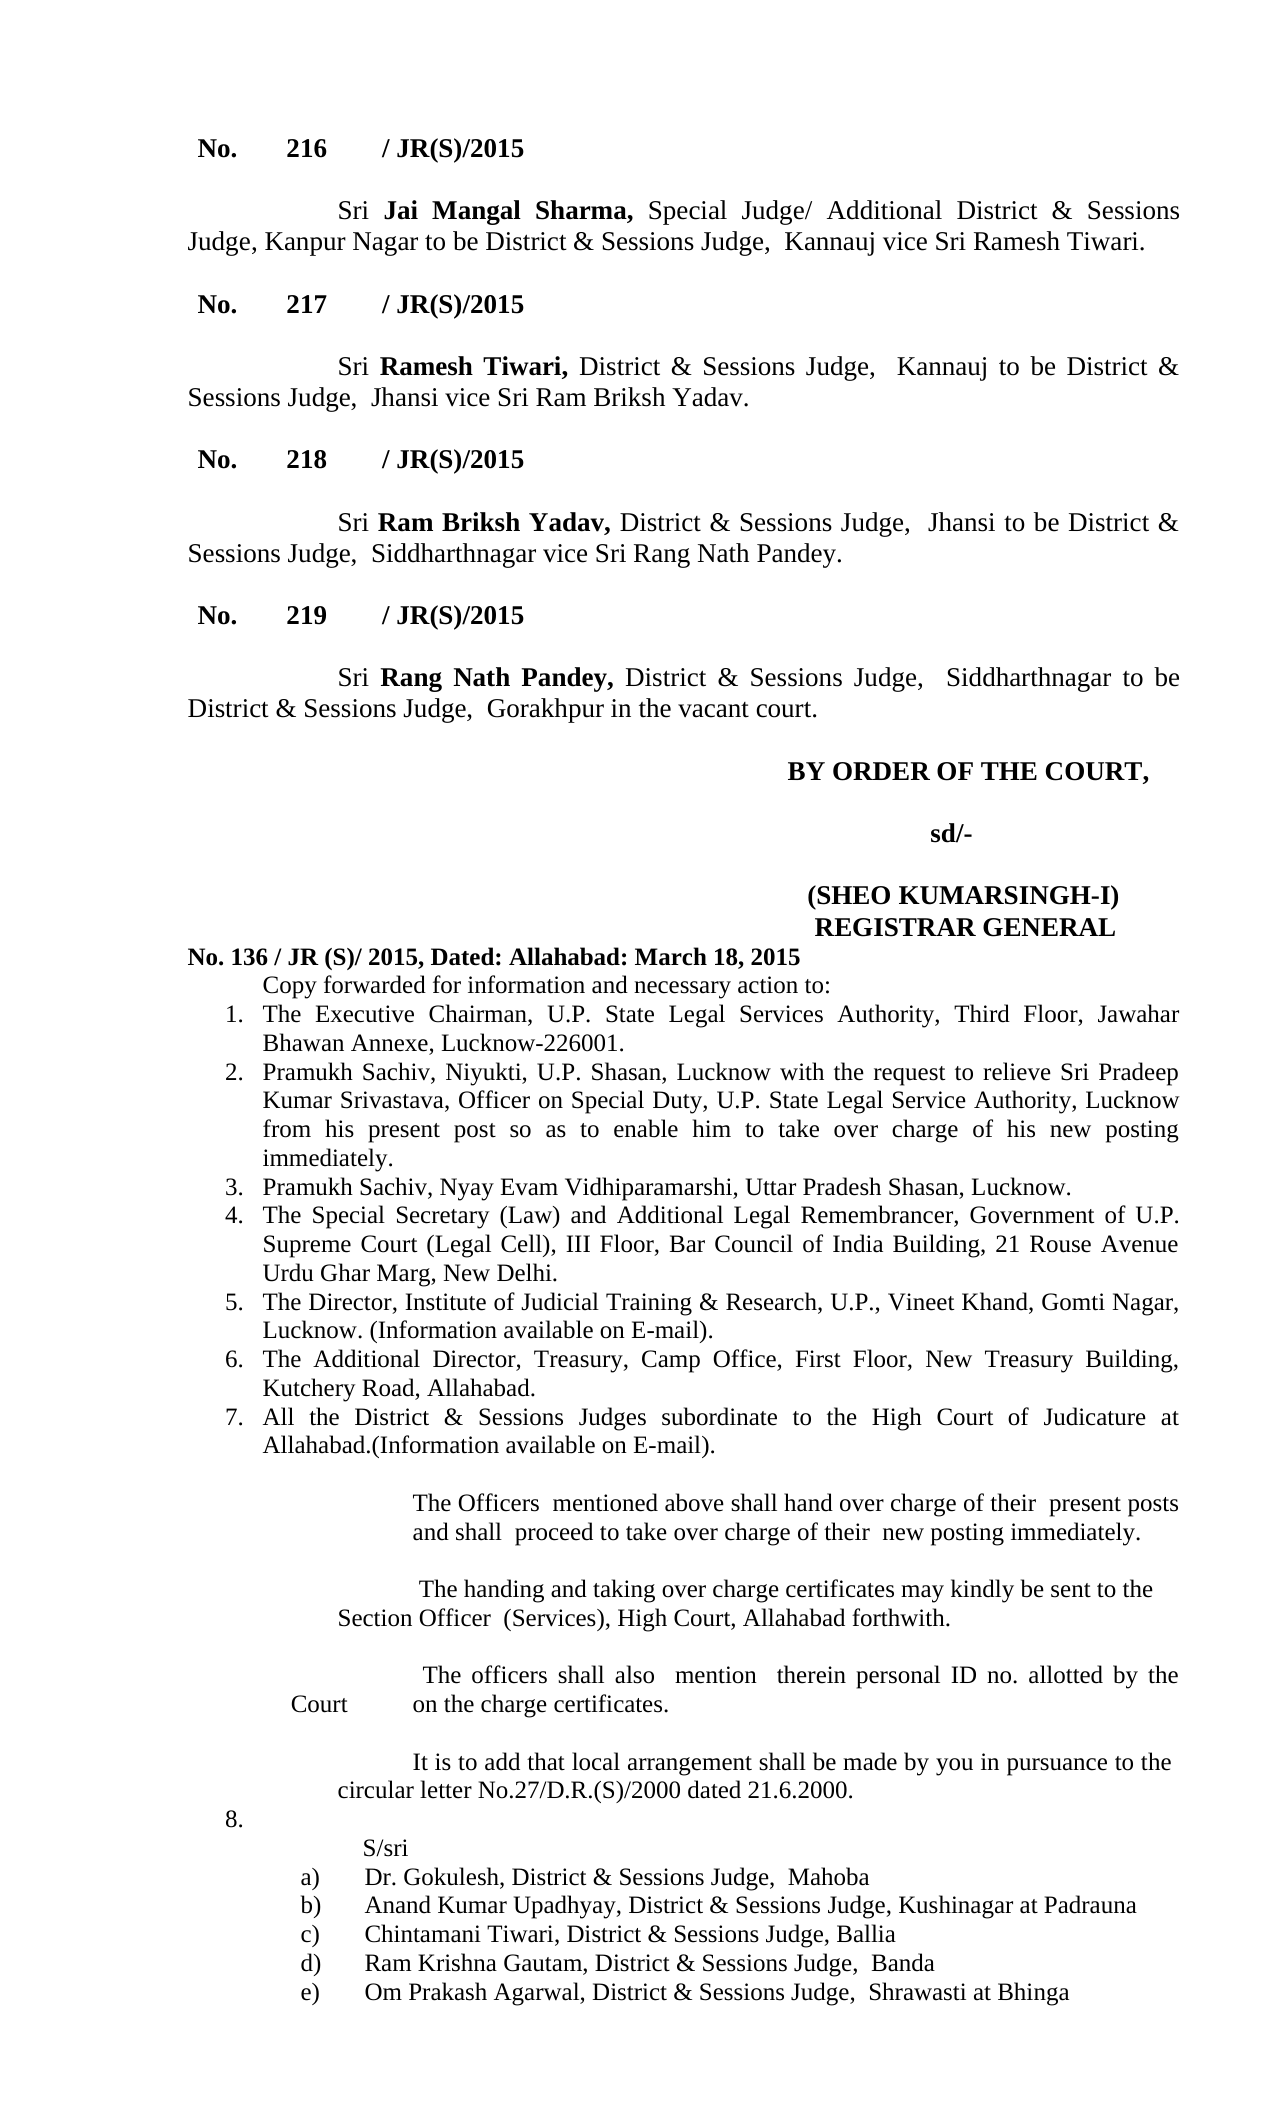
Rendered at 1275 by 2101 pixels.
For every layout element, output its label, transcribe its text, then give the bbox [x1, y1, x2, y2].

list Pramukh Sachiv, Nyay Evam Vidhiparamarshi, Uttar Pradesh Shasan, Lucknow. [225, 1172, 1181, 1201]
table_header / JR(S)/2015 [364, 599, 714, 630]
table_header 217 [275, 288, 364, 319]
table_header 216 [275, 132, 364, 163]
text sd/- [712, 817, 1181, 848]
subtitle No. 136 / JR (S)/ 2015, Dated: Allahabad: March 18, 2015 [187, 942, 1181, 971]
text Sri Rang Nath Pandey, District & Sessions Judge, Siddharthnagar to be District & Sessions Judge, Gorakhpur in the vacant court. [187, 661, 1181, 724]
text BY ORDER OF THE COURT, [562, 755, 1181, 786]
list The handing and taking over charge certificates may kindly be sent to the Section Officer (Services), High Court, Allahabad forthwith. [187, 1574, 1181, 1632]
list The Additional Director, Treasury, Camp Office, First Floor, New Treasury Building, Kutchery Road, Allahabad. [225, 1344, 1181, 1402]
text REGISTRAR GENERAL [187, 911, 1182, 942]
text It is to add that local arrangement shall be made by you in pursuance to the circular letter No.27/D.R.(S)/2000 dated 21.6.2000. [225, 1747, 1181, 1804]
table_cell [252, 1919, 353, 1948]
table_cell [252, 1977, 353, 2006]
table_cell [252, 1891, 353, 1919]
text Sri Ramesh Tiwari, District & Sessions Judge, Kannauj to be District & Sessions Judge, Jhansi vice Sri Ram Briksh Yadav. [187, 350, 1181, 412]
table_header / JR(S)/2015 [364, 288, 714, 319]
list S/sri [225, 1833, 1181, 1862]
text The Officers mentioned above shall hand over charge of their present posts and shall proceed to take over charge of their new posting immediately. [225, 1488, 1181, 1546]
table_cell [252, 1948, 353, 1977]
table_header / JR(S)/2015 [364, 132, 714, 163]
table_header Dr. Gokulesh, District & Sessions Judge, Mahoba [353, 1862, 1153, 1891]
list The Director, Institute of Judicial Training & Research, U.P., Vineet Khand, Gomti Nagar, Lucknow. (Information available on E-mail). [225, 1287, 1181, 1344]
table_header No. [186, 132, 275, 163]
table_header [252, 1862, 353, 1891]
text Copy forwarded for information and necessary action to: [187, 971, 1181, 999]
list The Executive Chairman, U.P. State Legal Services Authority, Third Floor, Jawahar Bhawan Annexe, Lucknow-226001. [225, 999, 1181, 1057]
text Sri Ram Briksh Yadav, District & Sessions Judge, Jhansi to be District & Sessions Judge, Siddharthnagar vice Sri Rang Nath Pandey. [187, 506, 1181, 568]
list The officers shall also mention therein personal ID no. allotted by the Court on the charge certificates. [291, 1661, 1181, 1718]
table_cell Anand Kumar Upadhyay, District & Sessions Judge, Kushinagar at Padrauna [353, 1891, 1153, 1919]
text (SHEO KUMARSINGH-I) [187, 879, 1182, 911]
table_header No. [186, 599, 275, 630]
table_header / JR(S)/2015 [364, 444, 714, 474]
table_header 219 [275, 599, 364, 630]
table_cell Ram Krishna Gautam, District & Sessions Judge, Banda [353, 1948, 1153, 1977]
text Sri Jai Mangal Sharma, Special Judge/ Additional District & Sessions Judge, Kanpur Nagar to be District & Sessions Judge, Kannauj vice Sri Ramesh Tiwari. [187, 194, 1181, 257]
list Pramukh Sachiv, Niyukti, U.P. Shasan, Lucknow with the request to relieve Sri Pradeep Kumar Srivastava, Officer on Special Duty, U.P. State Legal Service Authority, Lucknow from his present post so as to enable him to take over charge of his new posting immediately. [225, 1057, 1181, 1172]
table_header No. [186, 288, 275, 319]
table_cell Chintamani Tiwari, District & Sessions Judge, Ballia [353, 1919, 1153, 1948]
list The Special Secretary (Law) and Additional Legal Remembrancer, Government of U.P. Supreme Court (Legal Cell), III Floor, Bar Council of India Building, 21 Rouse Avenue Urdu Ghar Marg, New Delhi. [225, 1201, 1181, 1287]
list All the District & Sessions Judges subordinate to the High Court of Judicature at Allahabad.(Information available on E-mail). [225, 1402, 1181, 1459]
table_header 218 [275, 444, 364, 474]
table_cell Om Prakash Agarwal, District & Sessions Judge, Shrawasti at Bhinga [353, 1977, 1153, 2006]
table_header No. [186, 444, 275, 474]
